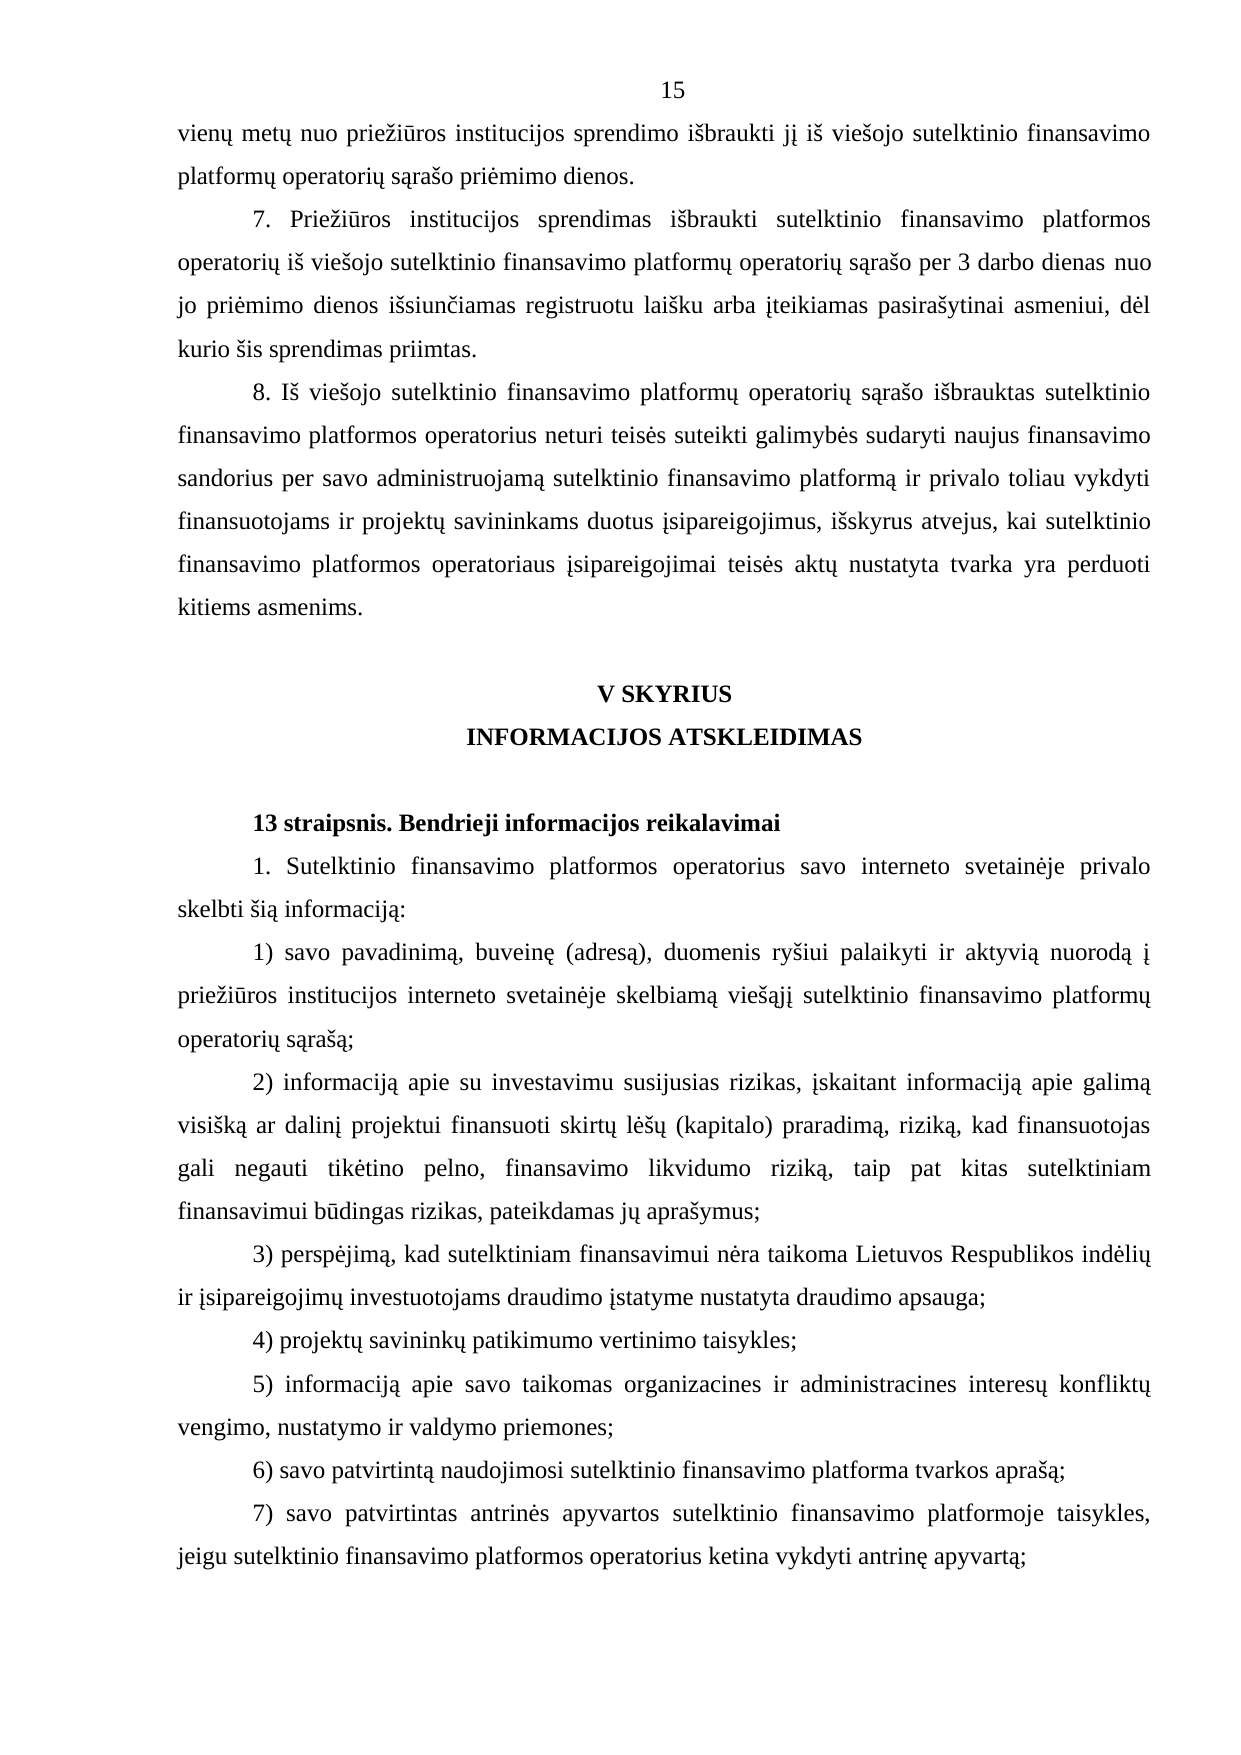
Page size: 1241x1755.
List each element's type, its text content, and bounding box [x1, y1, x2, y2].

text V SKYRIUS [177, 679, 1152, 707]
text 5) informaciją apie savo taikomas organizacines ir administracines interesų konfliktų vengimo, nustatymo ir valdymo priemones; [177, 1369, 1152, 1441]
text 4) projektų savininkų patikimumo vertinimo taisykles; [177, 1326, 1152, 1354]
text vienų metų nuo priežiūros institucijos sprendimo išbraukti jį iš viešojo sutelktinio finansavimo platformų operatorių sąrašo priėmimo dienos. [177, 118, 1152, 190]
text 1. Sutelktinio finansavimo platformos operatorius savo interneto svetainėje privalo skelbti šią informaciją: [177, 851, 1152, 923]
text INFORMACIJOS ATSKLEIDIMAS [177, 722, 1152, 751]
text 8. Iš viešojo sutelktinio finansavimo platformų operatorių sąrašo išbrauktas sutelktinio finansavimo platformos operatorius neturi teisės suteikti galimybės sudaryti naujus finansavimo sandorius per savo administruojamą sutelktinio finansavimo platformą ir privalo toliau vykdyti finansuotojams ir projektų savininkams duotus įsipareigojimus, išskyrus atvejus, kai sutelktinio finansavimo platformos operatoriaus įsipareigojimai teisės aktų nustatyta tvarka yra perduoti kitiems asmenims. [177, 377, 1152, 621]
text 6) savo patvirtintą naudojimosi sutelktinio finansavimo platforma tvarkos aprašą; [177, 1455, 1152, 1484]
text 1) savo pavadinimą, buveinę (adresą), duomenis ryšiui palaikyti ir aktyvią nuorodą į priežiūros institucijos interneto svetainėje skelbiamą viešąjį sutelktinio finansavimo platformų operatorių sąrašą; [177, 937, 1152, 1052]
text 7. Priežiūros institucijos sprendimas išbraukti sutelktinio finansavimo platformos operatorių iš viešojo sutelktinio finansavimo platformų operatorių sąrašo per 3 darbo dienas nuo jo priėmimo dienos išsiunčiamas registruotu laišku arba įteikiamas pasirašytinai asmeniui, dėl kurio šis sprendimas priimtas. [177, 204, 1152, 362]
text 13 straipsnis. Bendrieji informacijos reikalavimai [177, 808, 1152, 837]
text 7) savo patvirtintas antrinės apyvartos sutelktinio finansavimo platformoje taisykles, jeigu sutelktinio finansavimo platformos operatorius ketina vykdyti antrinę apyvartą; [177, 1498, 1152, 1570]
text 3) perspėjimą, kad sutelktiniam finansavimui nėra taikoma Lietuvos Respublikos indėlių ir įsipareigojimų investuotojams draudimo įstatyme nustatyta draudimo apsauga; [177, 1239, 1152, 1311]
text 2) informaciją apie su investavimu susijusias rizikas, įskaitant informaciją apie galimą visišką ar dalinį projektui finansuoti skirtų lėšų (kapitalo) praradimą, riziką, kad finansuotojas gali negauti tikėtino pelno, finansavimo likvidumo riziką, taip pat kitas sutelktiniam finansavimui būdingas rizikas, pateikdamas jų aprašymus; [177, 1067, 1152, 1225]
